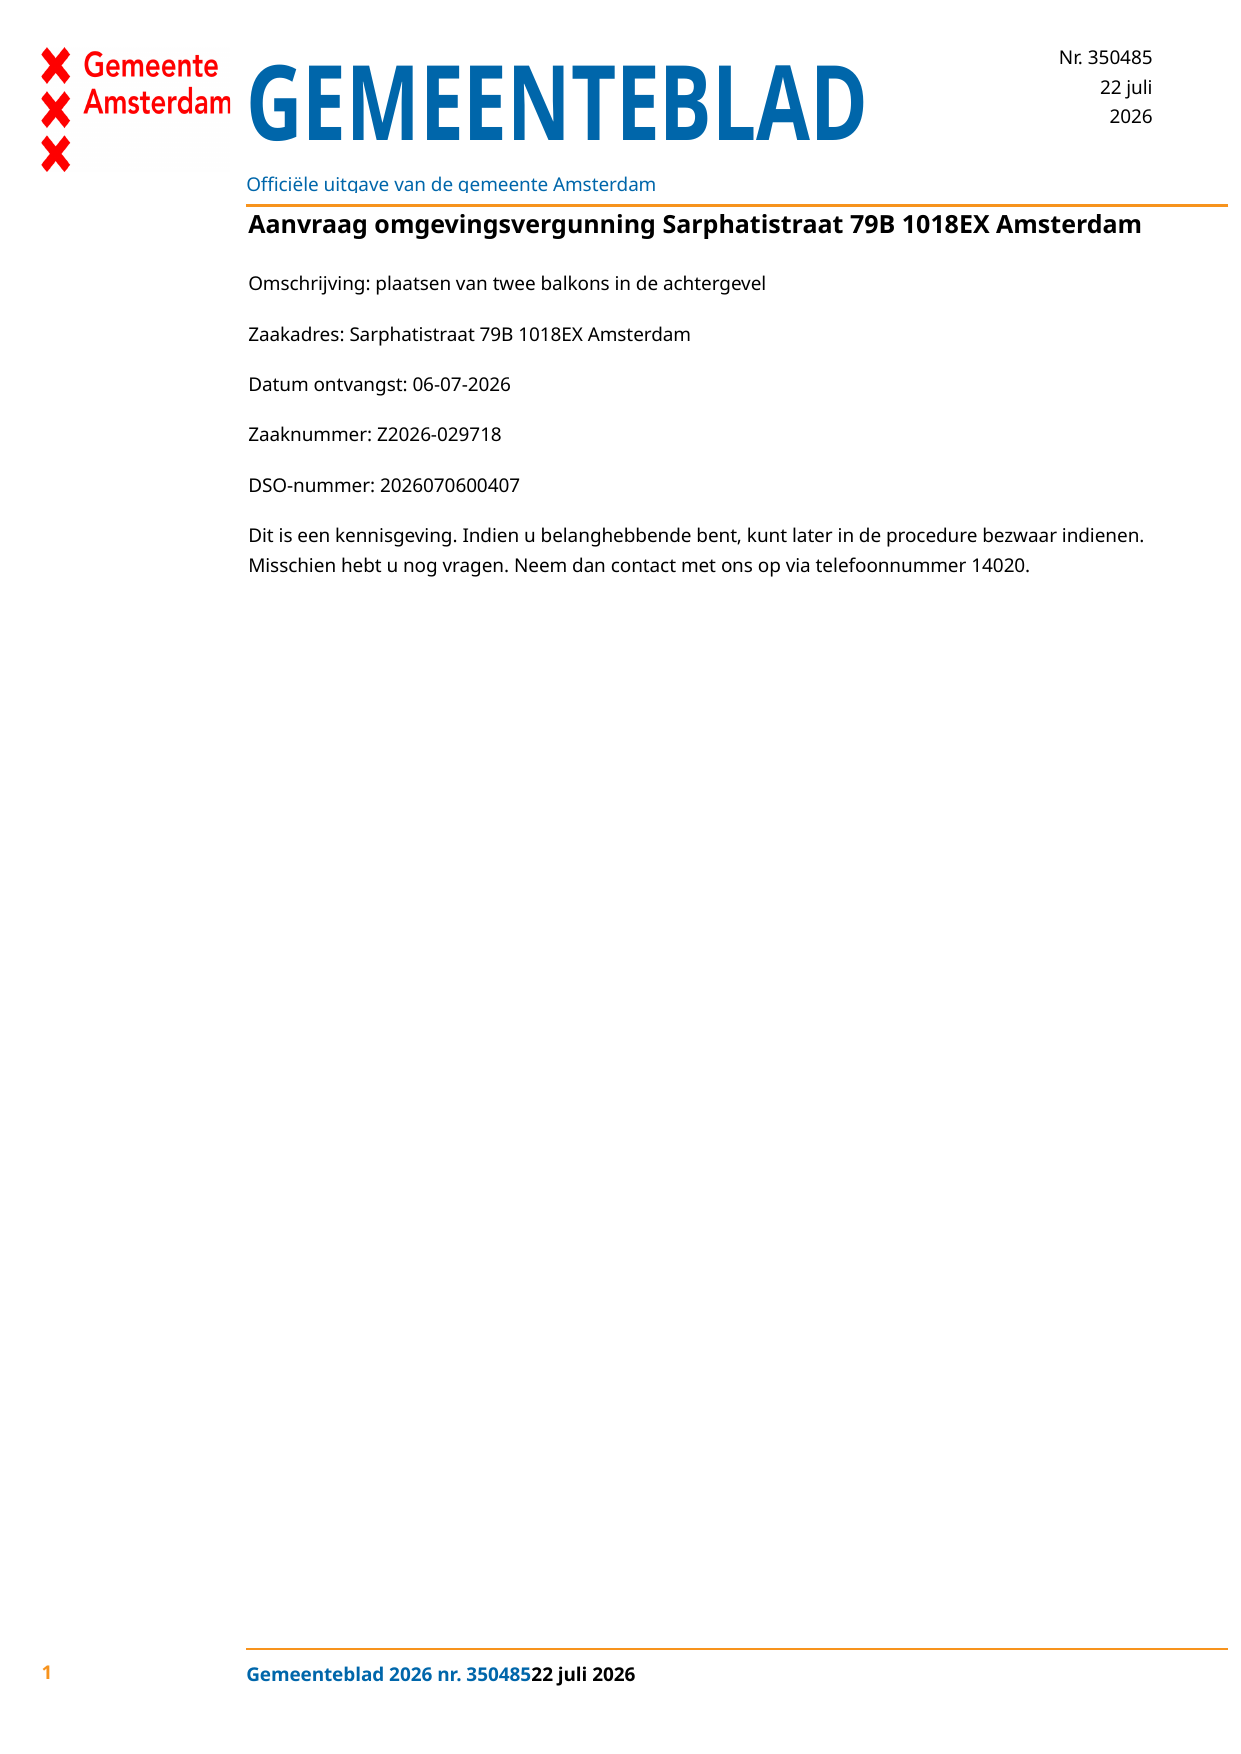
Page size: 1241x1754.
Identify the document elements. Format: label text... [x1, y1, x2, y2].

text Omschrijving: plaatsen van twee balkons in de achtergevel [248, 270, 1152, 296]
picture [41, 47, 231, 172]
text Zaakadres: Sarphatistraat 79B 1018EX Amsterdam [248, 321, 1152, 346]
text Dit is een kennisgeving. Indien u belanghebbende bent, kunt later in de procedure bezwaar indienen. Misschien hebt u nog vragen. Neem dan contact met ons op via telefoonnummer 14020. [248, 522, 1152, 578]
text Zaaknummer: Z2026-029718 [248, 422, 1152, 447]
text Datum ontvangst: 06-07-2026 [248, 371, 1152, 397]
text DSO-nummer: 2026070600407 [248, 472, 1152, 498]
text Aanvraag omgevingsvergunning Sarphatistraat 79B 1018EX Amsterdam [248, 207, 1152, 241]
